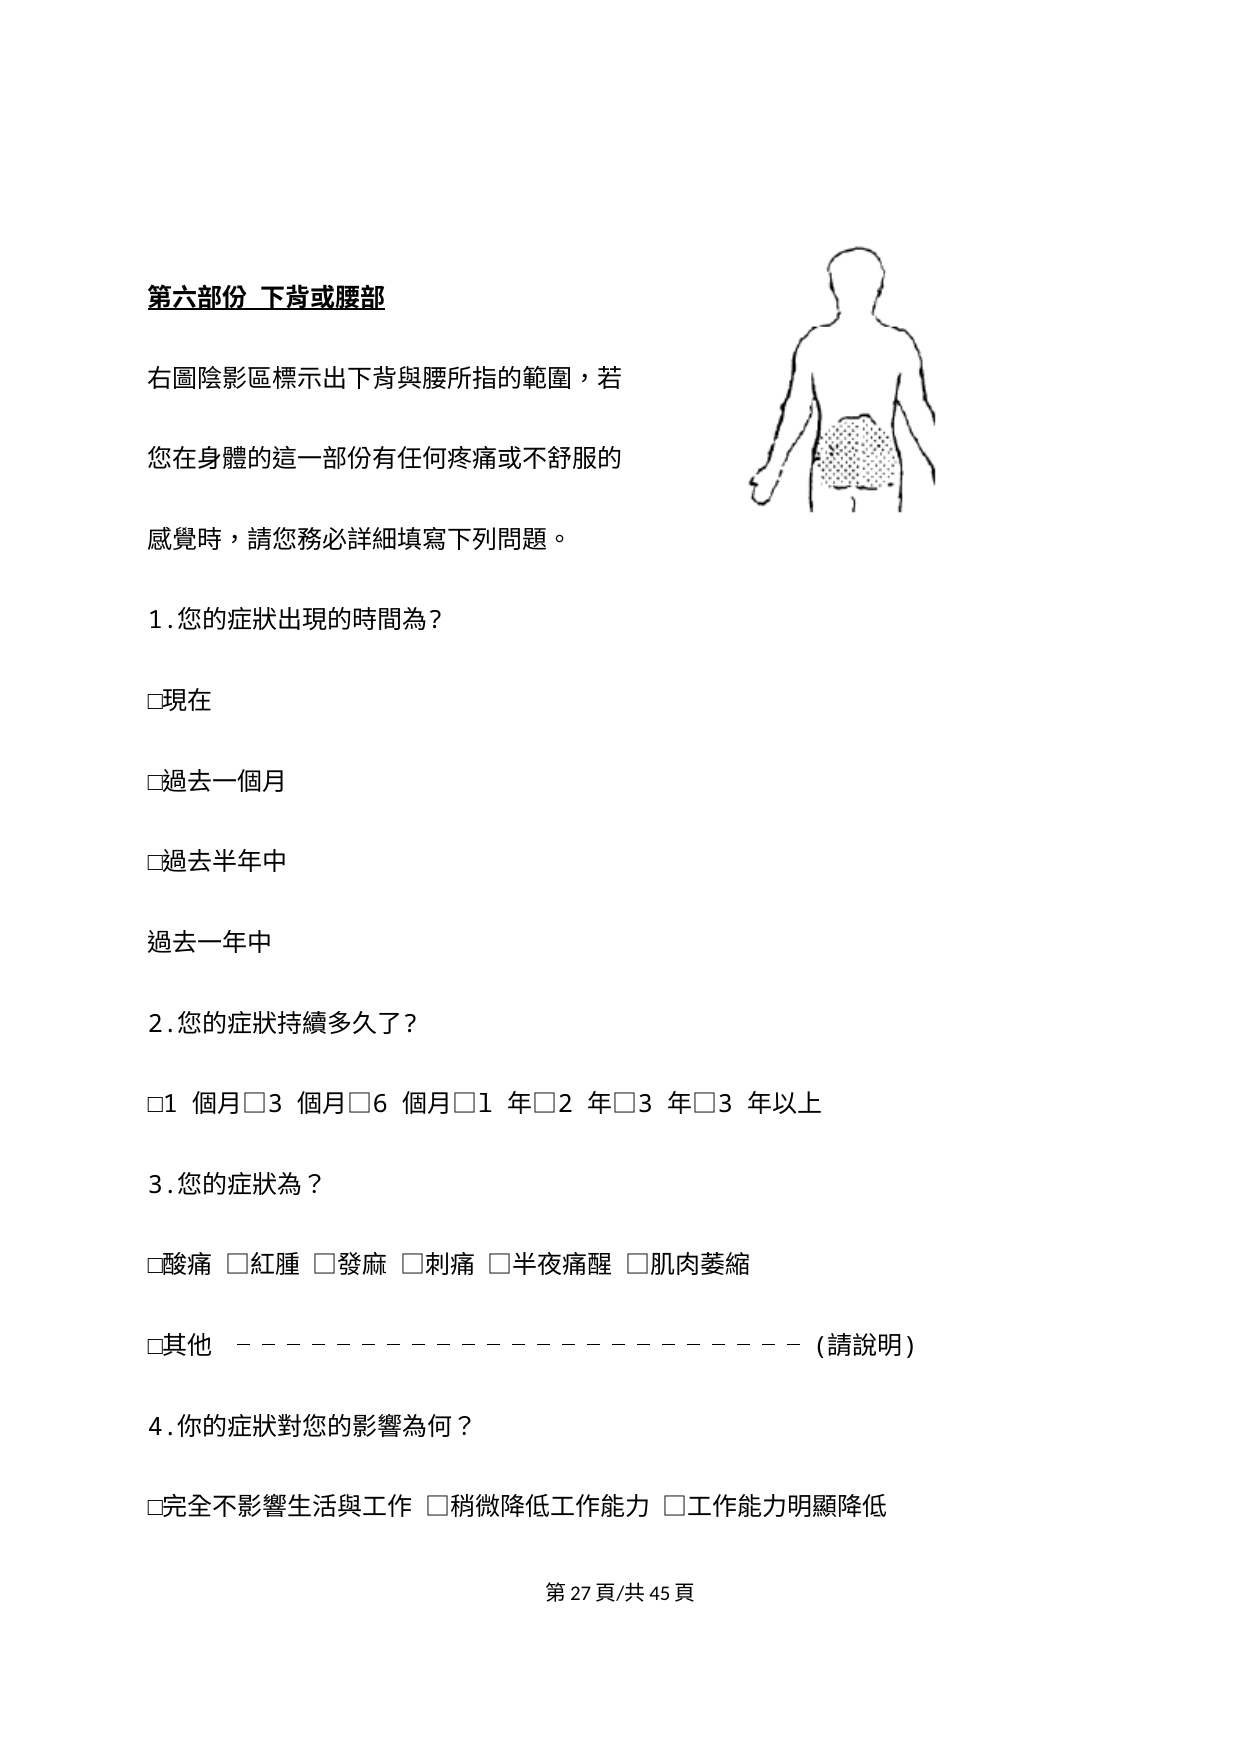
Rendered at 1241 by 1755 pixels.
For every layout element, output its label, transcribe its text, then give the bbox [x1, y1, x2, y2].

text 3.您的症狀為？ [148, 1141, 1093, 1203]
text □過去半年中 [148, 818, 1093, 881]
text 4.你的症狀對您的影響為何？ [148, 1383, 1093, 1445]
text 右圖陰影區標示出下背與腰所指的範圍，若 [148, 334, 738, 397]
text □完全不影響生活與工作 □稍微降低工作能力 □工作能力明顯降低 [148, 1463, 1093, 1526]
text □現在 [148, 657, 1093, 719]
text 2.您的症狀持續多久了? [148, 979, 1093, 1042]
text 1.您的症狀出現的時間為? [148, 576, 1093, 639]
text [987, 334, 1093, 397]
text 您在身體的這一部份有任何疼痛或不舒服的 [148, 415, 738, 478]
text 過去一年中 [148, 899, 1093, 961]
text □過去一個月 [148, 738, 1093, 800]
text [987, 415, 1093, 478]
text 感覺時，請您務必詳細填寫下列問題。 [148, 496, 1093, 558]
text □1 個月□3 個月□6 個月□l 年□2 年□3 年□3 年以上 [148, 1060, 1093, 1123]
text 第六部份 下背或腰部 [148, 254, 738, 316]
text □酸痛 □紅腫 □發麻 □刺痛 □半夜痛醒 □肌肉萎縮 [148, 1221, 1093, 1284]
text [987, 254, 1093, 316]
text □其他 ╴╴╴╴╴╴╴╴╴╴╴╴╴╴╴╴╴╴╴╴╴╴╴(請說明) [148, 1302, 1093, 1364]
